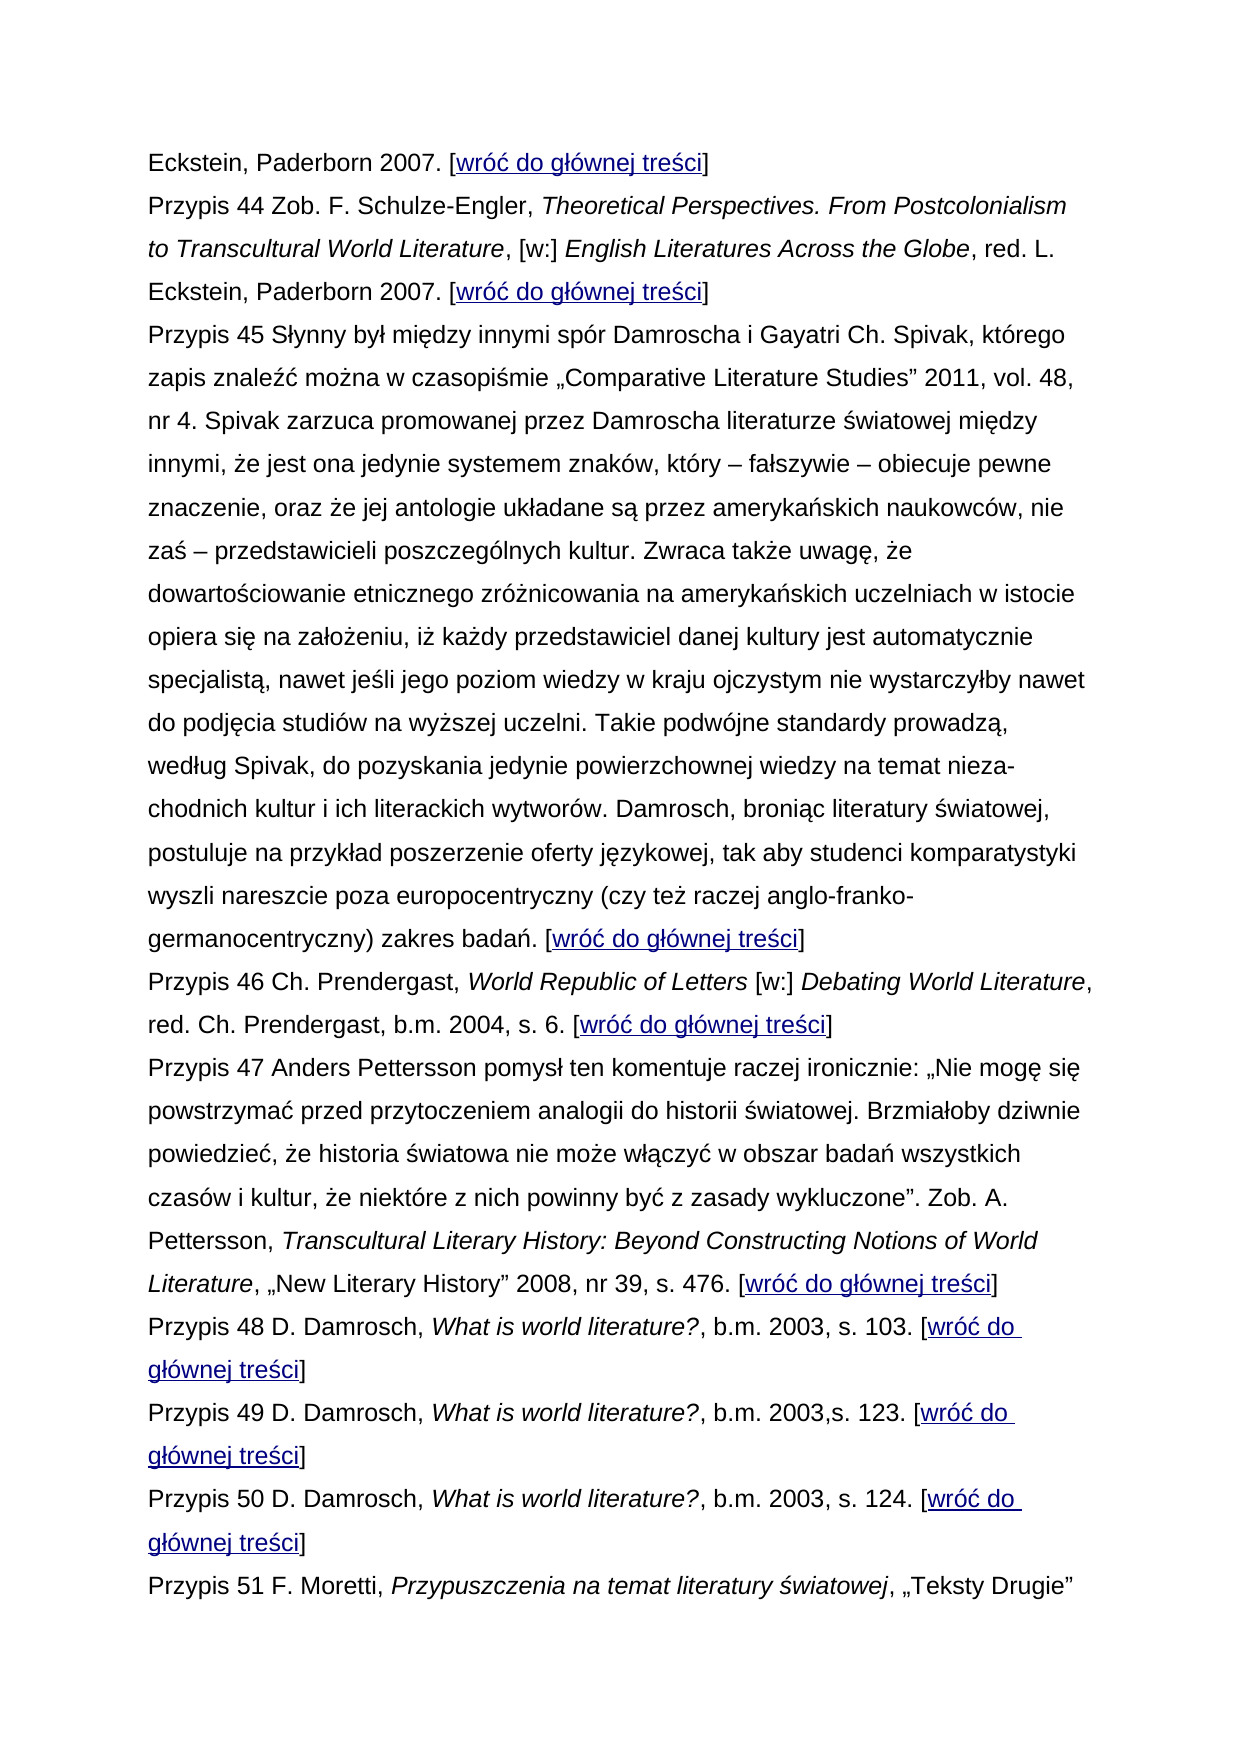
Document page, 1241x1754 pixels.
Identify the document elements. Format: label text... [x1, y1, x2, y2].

text Przypis 48 D. Damrosch, What is world literature?, b.m. 2003, s. 103. [wróć do głównej treści] [148, 1312, 1093, 1384]
text Przypis 45 Słynny był między innymi spór Damroscha i Gayatri Ch. Spivak, którego zapis znaleźć można w czasopiśmie „Comparative Literature Studies” 2011, vol. 48, nr 4. Spivak zarzuca promowanej przez Damroscha literaturze światowej między innymi, że jest ona jedynie systemem znaków, który – fałszywie – obiecuje pewne znaczenie, oraz że jej antologie układane są przez amerykańskich naukowców, nie zaś – przedstawicieli poszczególnych kultur. Zwraca także uwagę, że dowartościowanie etnicznego zróżnicowania na amerykańskich uczelniach w istocie opiera się na założeniu, iż każdy przedstawiciel danej kultury jest automatycznie specjalistą, nawet jeśli jego poziom wiedzy w kraju ojczystym nie wystarczyłby nawet do podjęcia studiów na wyższej uczelni. Takie podwójne standardy prowadzą, według Spivak, do pozyskania jedynie powierzchownej wiedzy na temat nieza- chodnich kultur i ich literackich wytworów. Damrosch, broniąc literatury światowej, postuluje na przykład poszerzenie oferty językowej, tak aby studenci komparatystyki wyszli nareszcie poza europocentryczny (czy też raczej anglo-franko-germanocentryczny) zakres badań. [wróć do głównej treści] [148, 320, 1093, 953]
text Eckstein, Paderborn 2007. [wróć do głównej treści] [148, 148, 1093, 176]
text Przypis 50 D. Damrosch, What is world literature?, b.m. 2003, s. 124. [wróć do głównej treści] [148, 1484, 1093, 1556]
text Przypis 49 D. Damrosch, What is world literature?, b.m. 2003,s. 123. [wróć do głównej treści] [148, 1398, 1093, 1470]
text Przypis 51 F. Moretti, Przypuszczenia na temat literatury światowej, „Teksty Drugie” [148, 1571, 1093, 1599]
text Przypis 47 Anders Pettersson pomysł ten komentuje raczej ironicznie: „Nie mogę się powstrzymać przed przytoczeniem analogii do historii światowej. Brzmiałoby dziwnie powiedzieć, że historia światowa nie może włączyć w obszar badań wszystkich czasów i kultur, że niektóre z nich powinny być z zasady wykluczone”. Zob. A. Pettersson, Transcultural Literary History: Beyond Constructing Notions of World Literature, „New Literary History” 2008, nr 39, s. 476. [wróć do głównej treści] [148, 1053, 1093, 1298]
text Przypis 46 Ch. Prendergast, World Republic of Letters [w:] Debating World Literature, red. Ch. Prendergast, b.m. 2004, s. 6. [wróć do głównej treści] [148, 967, 1093, 1039]
text Przypis 44 Zob. F. Schulze-Engler, Theoretical Perspectives. From Postcolonialism to Transcultural World Literature, [w:] English Literatures Across the Globe, red. L. Eckstein, Paderborn 2007. [wróć do głównej treści] [148, 191, 1093, 306]
